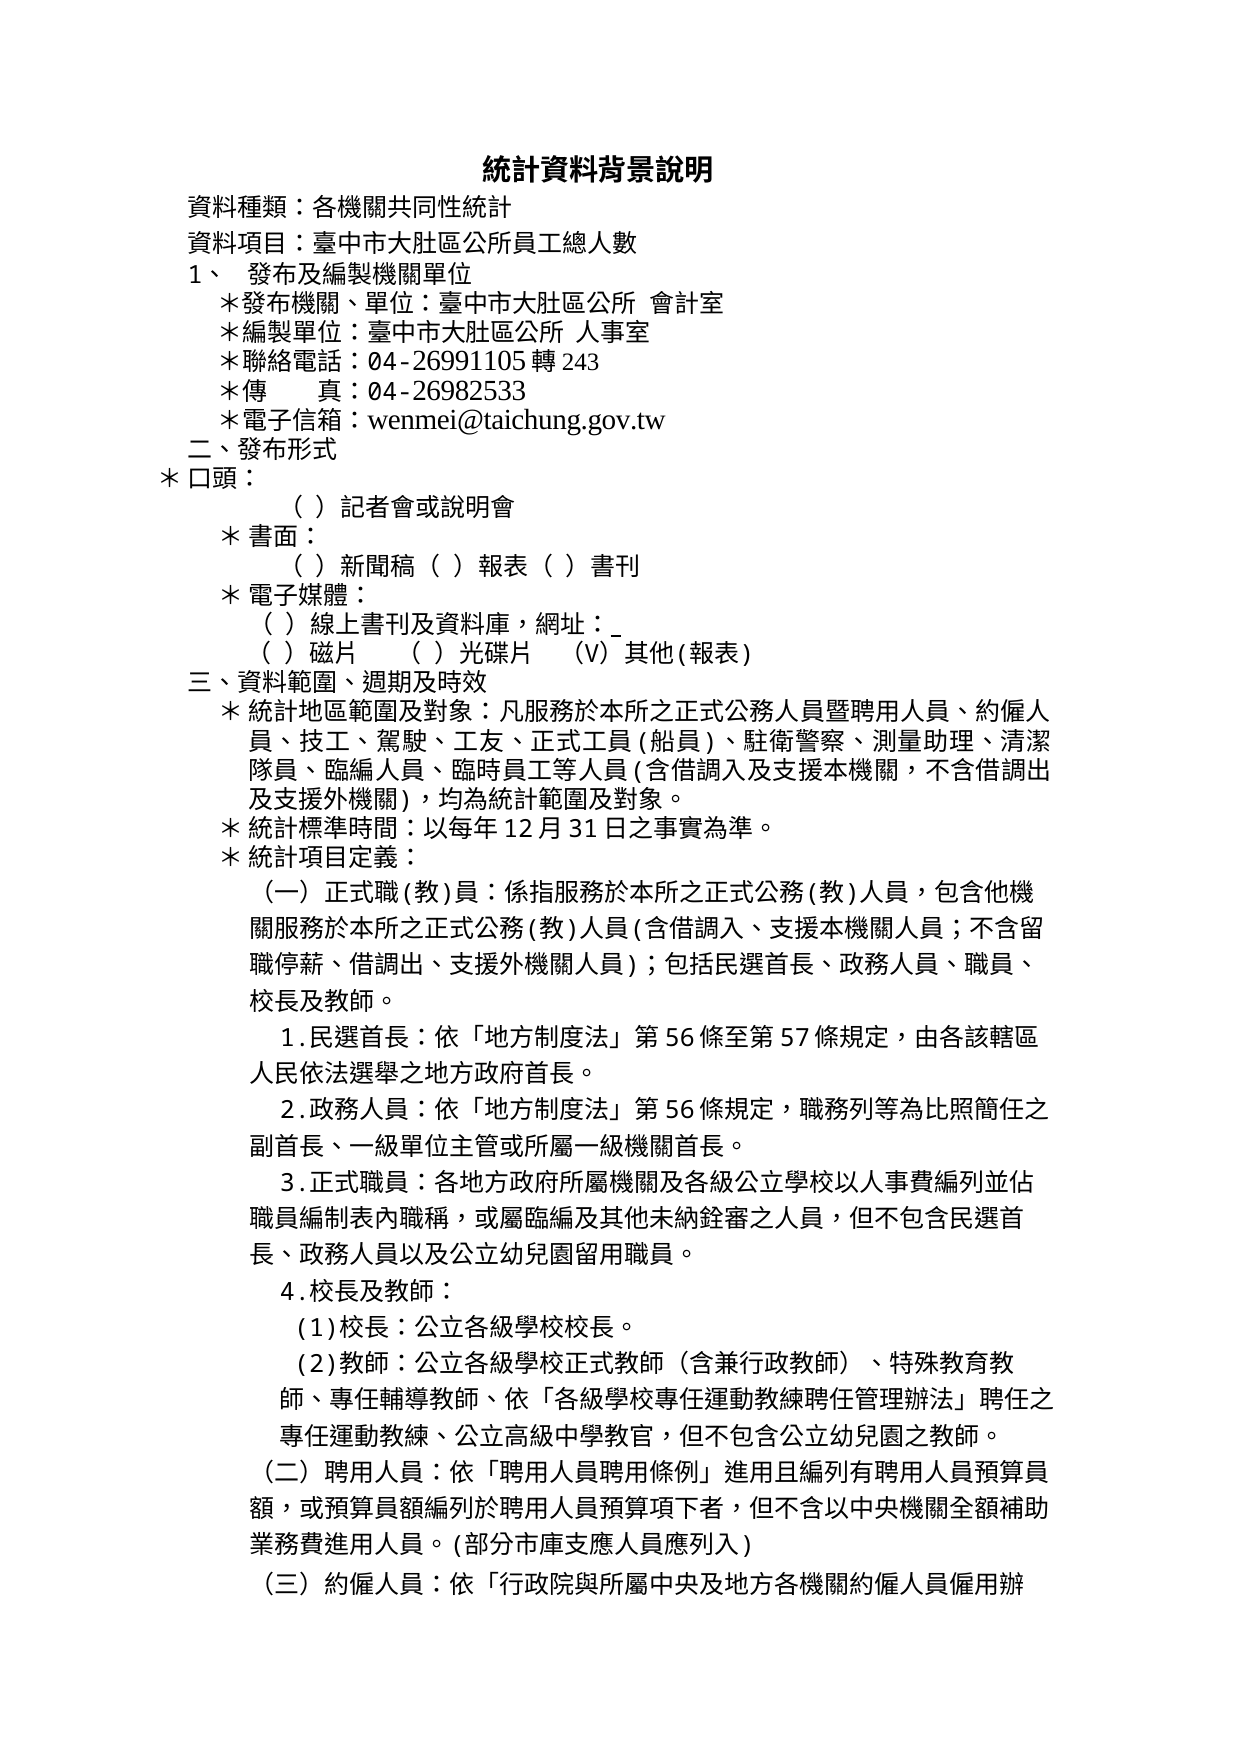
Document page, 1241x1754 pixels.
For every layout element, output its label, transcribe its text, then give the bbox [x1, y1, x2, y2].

table_cell (2)教師：公立各級學校正式教師（含兼行政教師）、特殊教育教師、專任輔導教師、依「各級學校專任運動教練聘任管理辦法」聘任之專任運動教練、公立高級中學教官，但不包含公立幼兒園之教師。 [162, 1344, 1062, 1452]
text 二、發布形式 [187, 435, 1053, 464]
list 電子媒體： [218, 581, 1053, 610]
table_cell 3.正式職員：各地方政府所屬機關及各級公立學校以人事費編列並佔職員編制表內職稱，或屬臨編及其他未納銓審之人員，但不包含民選首長、政務人員以及公立幼兒園留用職員。 [162, 1163, 1062, 1271]
text ＊發布機關、單位：臺中市大肚區公所 會計室 [217, 289, 1053, 318]
text （ ）記者會或說明會 [218, 493, 1053, 522]
list 口頭： [157, 464, 1053, 493]
text ＊聯絡電話：04-26991105轉243 [217, 347, 1053, 377]
text （ ）磁片 （ ）光碟片 （V）其他(報表) [247, 639, 1058, 668]
table_header （一）正式職(教)員：係指服務於本所之正式公務(教)人員，包含他機關服務於本所之正式公務(教)人員(含借調入、支援本機關人員；不含留職停薪、借調出、支援外機關人員)；包括民選首長、政務人員、職員、校長及教師。 [162, 873, 1062, 1017]
table_cell 4.校長及教師： [162, 1271, 1062, 1307]
text （ ）線上書刊及資料庫，網址： [248, 610, 1106, 639]
list 書面： [218, 522, 1053, 552]
text ＊傳 真：04-26982533 [217, 377, 1053, 406]
text 三、資料範圍、週期及時效 [187, 668, 1053, 697]
table_cell 2.政務人員：依「地方制度法」第56條規定，職務列等為比照簡任之副首長、一級單位主管或所屬一級機關首長。 [162, 1090, 1062, 1162]
list 發布及編製機關單位 [187, 260, 1053, 289]
text ＊編製單位：臺中市大肚區公所 人事室 [217, 318, 1053, 347]
list 統計項目定義： [218, 843, 1053, 872]
text ＊電子信箱：wenmei@taichung.gov.tw [217, 406, 1053, 435]
list 統計地區範圍及對象：凡服務於本所之正式公務人員暨聘用人員、約僱人員、技工、駕駛、工友、正式工員(船員)、駐衛警察、測量助理、清潔隊員、臨編人員、臨時員工等人員(含借調入及支援本機關，不含借調出及支援外機關)，均為統計範圍及對象。 [218, 697, 1053, 814]
table_cell 1.民選首長：依「地方制度法」第56條至第57條規定，由各該轄區人民依法選舉之地方政府首長。 [162, 1018, 1062, 1090]
text 資料項目：臺中市大肚區公所員工總人數 [187, 224, 1053, 260]
text 資料種類：各機關共同性統計 [187, 187, 1053, 224]
table_cell （二）聘用人員：依「聘用人員聘用條例」進用且編列有聘用人員預算員額，或預算員額編列於聘用人員預算項下者，但不含以中央機關全額補助業務費進用人員。(部分市庫支應人員應列入) [162, 1453, 1062, 1561]
text （ ）新聞稿（ ）報表（ ）書刊 [218, 552, 1053, 581]
table_cell （三）約僱人員：依「行政院與所屬中央及地方各機關約僱人員僱用辦 [162, 1561, 1062, 1604]
text 統計資料背景說明 [143, 150, 1053, 187]
list 統計標準時間：以每年12月31日之事實為準。 [218, 814, 1053, 843]
table_cell (1)校長：公立各級學校校長。 [162, 1308, 1062, 1344]
